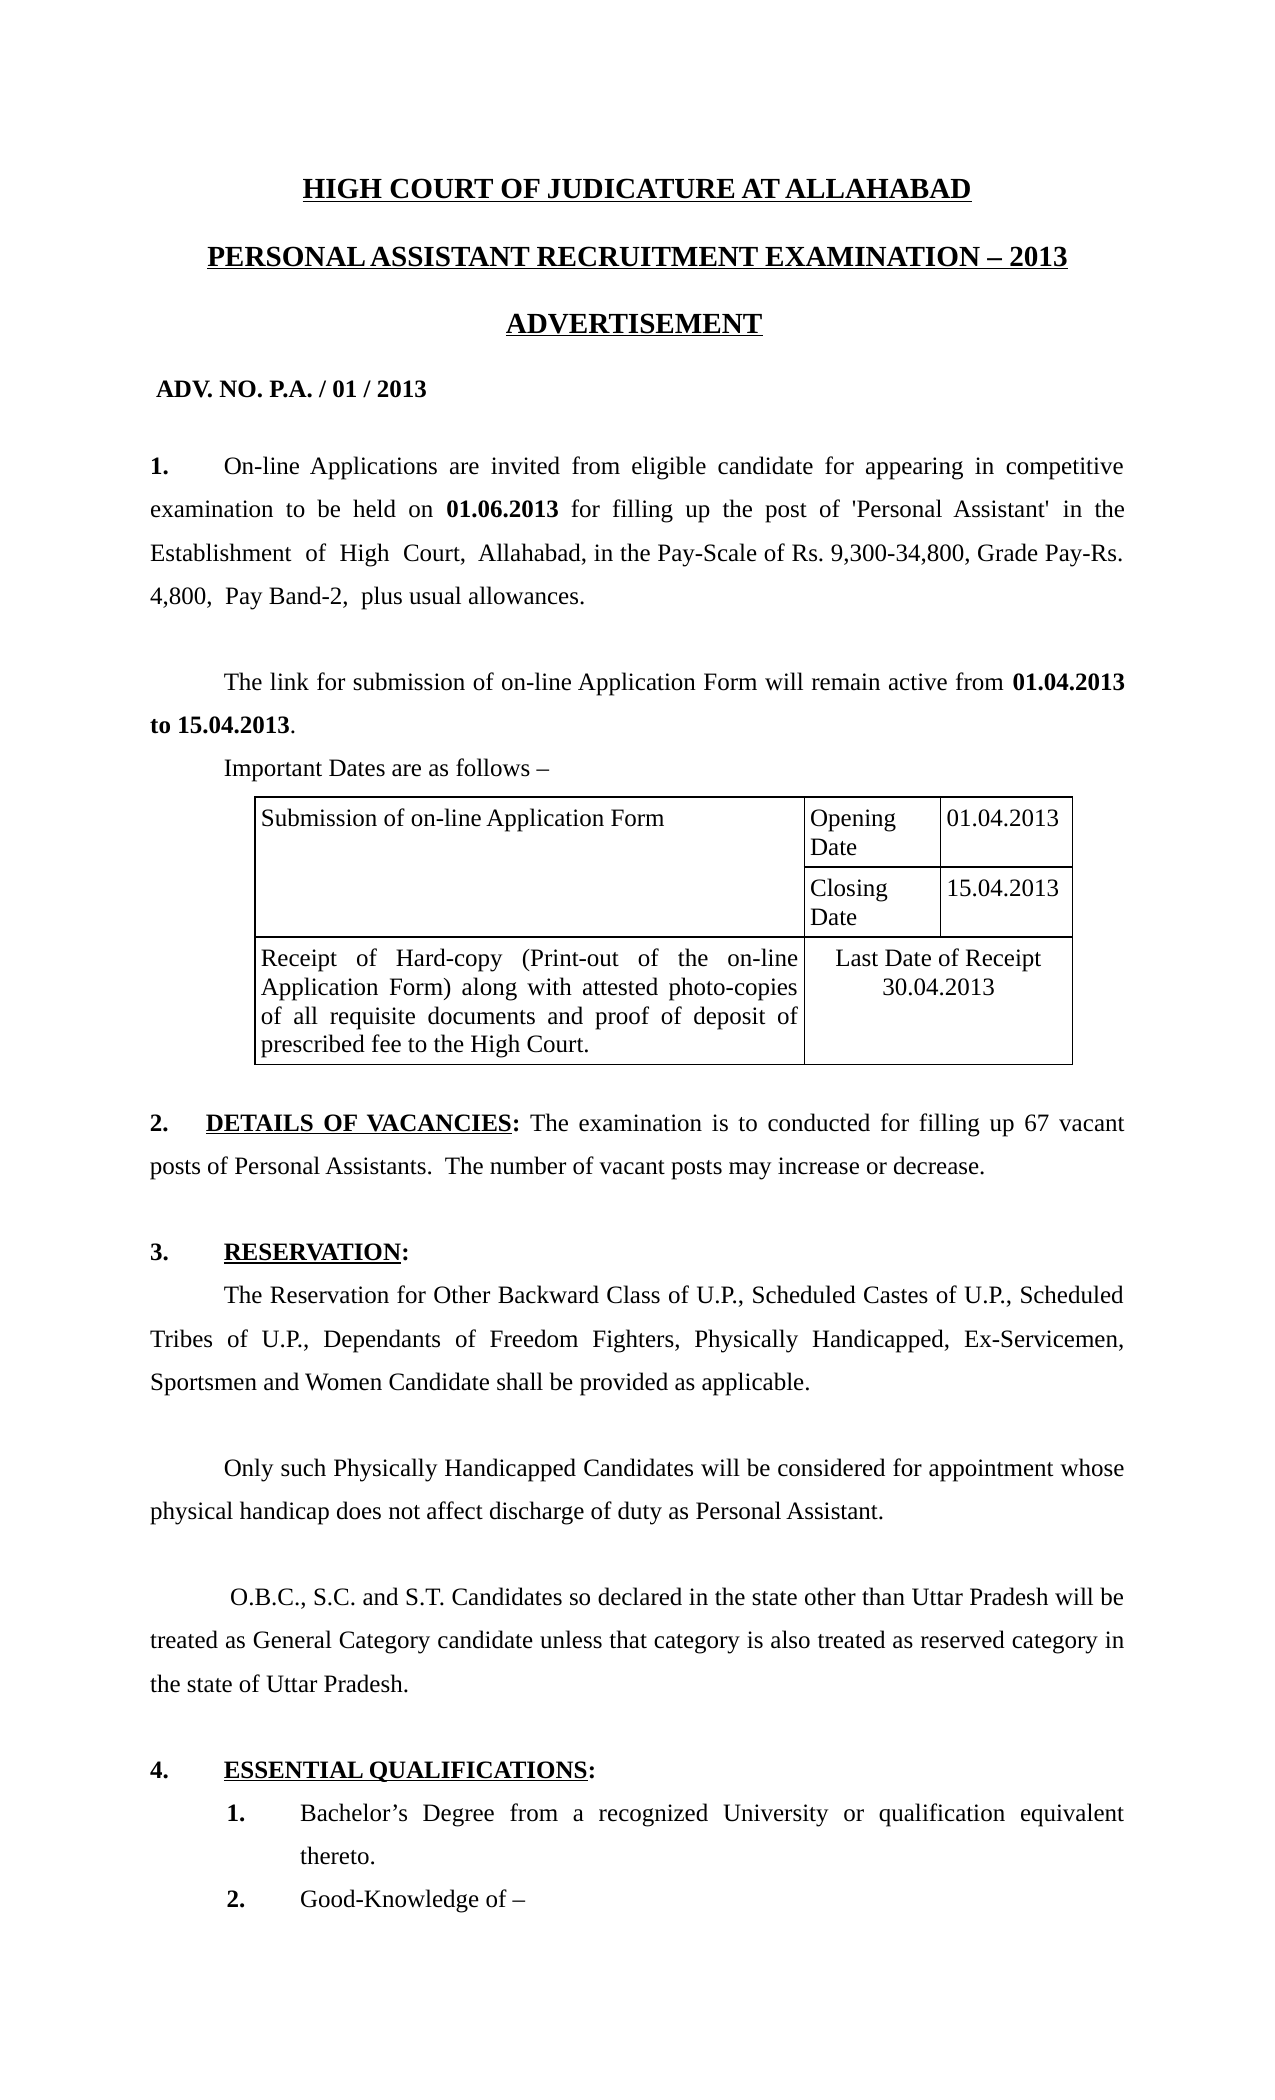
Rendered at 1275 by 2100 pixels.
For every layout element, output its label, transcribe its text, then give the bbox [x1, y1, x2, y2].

table_header 01.04.2013 [941, 798, 1072, 866]
text O.B.C., S.C. and S.T. Candidates so declared in the state other than Uttar Pradesh will be treated as General Category candidate unless that category is also treated as reserved category in the state of Uttar Pradesh. [150, 1582, 1125, 1697]
table_cell Closing Date [805, 868, 940, 936]
text 1. On-line Applications are invited from eligible candidate for appearing in competitive examination to be held on 01.06.2013 for filling up the post of 'Personal Assistant' in the Establishment of High Court, Allahabad, in the Pay-Scale of Rs. 9,300-34,800, Grade Pay-Rs. 4,800, Pay Band-2, plus usual allowances. [150, 451, 1125, 609]
text 3. RESERVATION: [150, 1237, 1125, 1266]
text Important Dates are as follows – [150, 753, 1125, 782]
table_header Submission of on-line Application Form [256, 798, 804, 936]
text 4. ESSENTIAL QUALIFICATIONS: [150, 1755, 1125, 1784]
text Only such Physically Handicapped Candidates will be considered for appointment whose physical handicap does not affect discharge of duty as Personal Assistant. [150, 1453, 1125, 1525]
table_cell Last Date of Receipt 30.04.2013 [805, 938, 1072, 1064]
text The Reservation for Other Backward Class of U.P., Scheduled Castes of U.P., Scheduled Tribes of U.P., Dependants of Freedom Fighters, Physically Handicapped, Ex-Servicemen, Sportsmen and Women Candidate shall be provided as applicable. [150, 1281, 1125, 1396]
subtitle HIGH COURT OF JUDICATURE AT ALLAHABAD [150, 172, 1124, 205]
table_header [638, 368, 1125, 408]
table_header Opening Date [805, 798, 940, 866]
list 2. DETAILS OF VACANCIES: The examination is to conducted for filling up 67 vacant posts of Personal Assistants. The number of vacant posts may increase or decrease. [149, 1108, 1125, 1180]
table_header ADV. NO. P.A. / 01 / 2013 [150, 368, 637, 408]
text ADVERTISEMENT [150, 306, 1125, 339]
list Bachelor’s Degree from a recognized University or qualification equivalent thereto. [226, 1798, 1125, 1870]
list Good-Knowledge of – [226, 1884, 1125, 1913]
text The link for submission of on-line Application Form will remain active from 01.04.2013 to 15.04.2013. [150, 667, 1125, 739]
table_cell Receipt of Hard-copy (Print-out of the on-line Application Form) along with attested photo-copies of all requisite documents and proof of deposit of prescribed fee to the High Court. [256, 938, 804, 1064]
table_cell 15.04.2013 [941, 868, 1072, 936]
text PERSONAL ASSISTANT RECRUITMENT EXAMINATION – 2013 [150, 239, 1125, 272]
